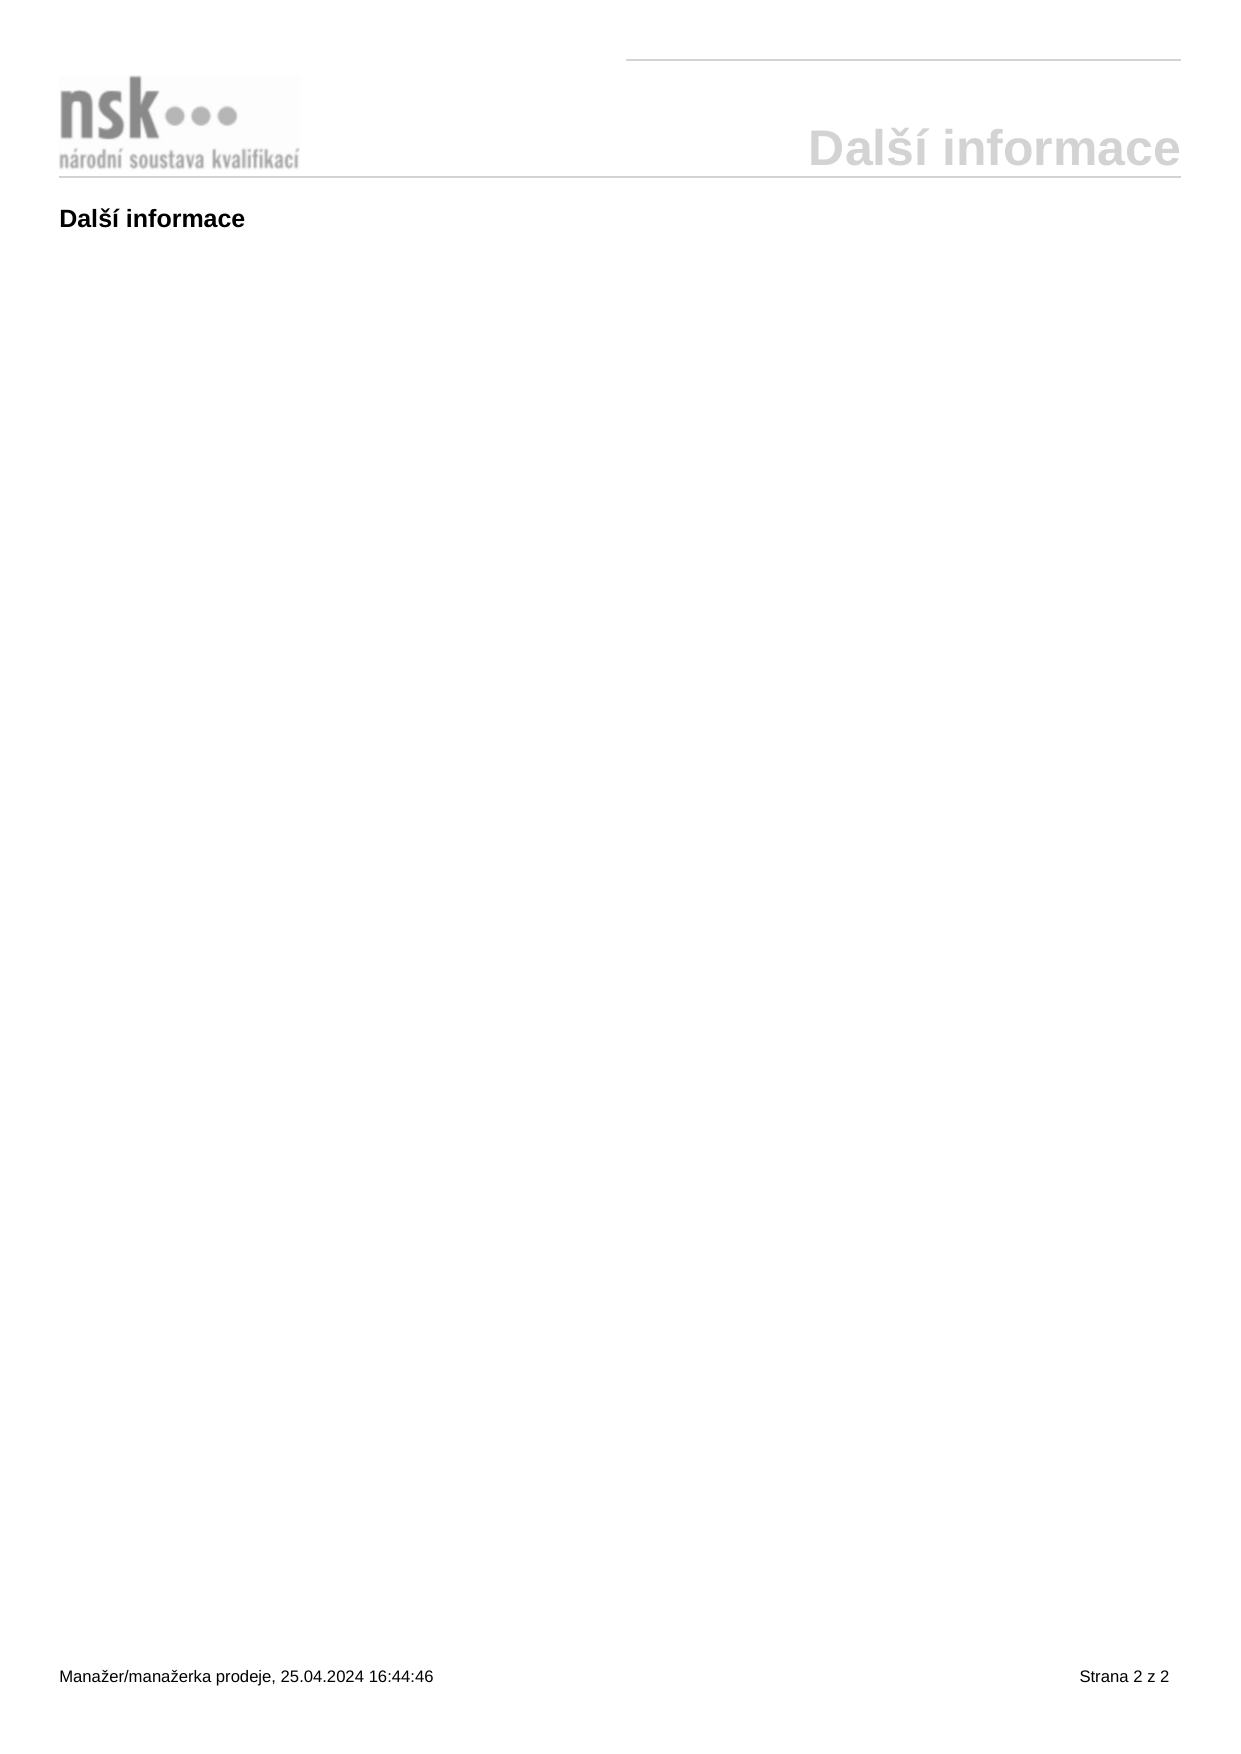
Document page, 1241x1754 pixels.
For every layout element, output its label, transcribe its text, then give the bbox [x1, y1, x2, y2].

table_cell [1169, 536, 1181, 836]
table_cell [862, 1136, 1169, 1397]
table_cell [59, 836, 483, 1136]
table_cell [626, 236, 862, 536]
table_cell [59, 236, 483, 536]
table_cell [862, 536, 1169, 836]
table_cell [1169, 1397, 1181, 1658]
table_cell [620, 1397, 626, 1658]
table_cell [620, 236, 626, 536]
table_cell [484, 836, 620, 1136]
picture [58, 59, 621, 171]
table_cell [626, 194, 862, 200]
table_cell [1169, 836, 1181, 1136]
table_cell [862, 236, 1169, 536]
table_cell [620, 1136, 626, 1397]
table_cell [484, 194, 620, 200]
table_cell [626, 1136, 862, 1397]
table_cell [620, 836, 626, 1136]
table_cell [1169, 236, 1181, 536]
table_cell [484, 1397, 620, 1658]
table_cell [59, 178, 1181, 194]
table_cell Další informace [626, 61, 1181, 176]
table_cell [484, 236, 620, 536]
table_cell Strana 2 z 2 [862, 1658, 1169, 1694]
table_cell [59, 194, 483, 200]
table_cell [59, 536, 483, 836]
table_cell [59, 1397, 483, 1658]
table_cell [862, 836, 1169, 1136]
table_cell [1169, 1658, 1181, 1694]
table_cell [1169, 194, 1181, 200]
table_cell [626, 536, 862, 836]
table_cell [862, 1397, 1169, 1658]
table_cell [1169, 1136, 1181, 1397]
table_cell Manažer/manažerka prodeje, 25.04.2024 16:44:46 [59, 1658, 862, 1694]
table_cell [621, 59, 626, 170]
table_cell Další informace [59, 200, 1181, 236]
table_cell [484, 1136, 620, 1397]
table_cell [626, 836, 862, 1136]
table_cell [626, 1397, 862, 1658]
table_cell [59, 171, 483, 176]
table_cell [620, 536, 626, 836]
table_cell [862, 194, 1169, 200]
table_cell [59, 1136, 483, 1397]
table_cell [484, 171, 620, 176]
table_cell [484, 536, 620, 836]
